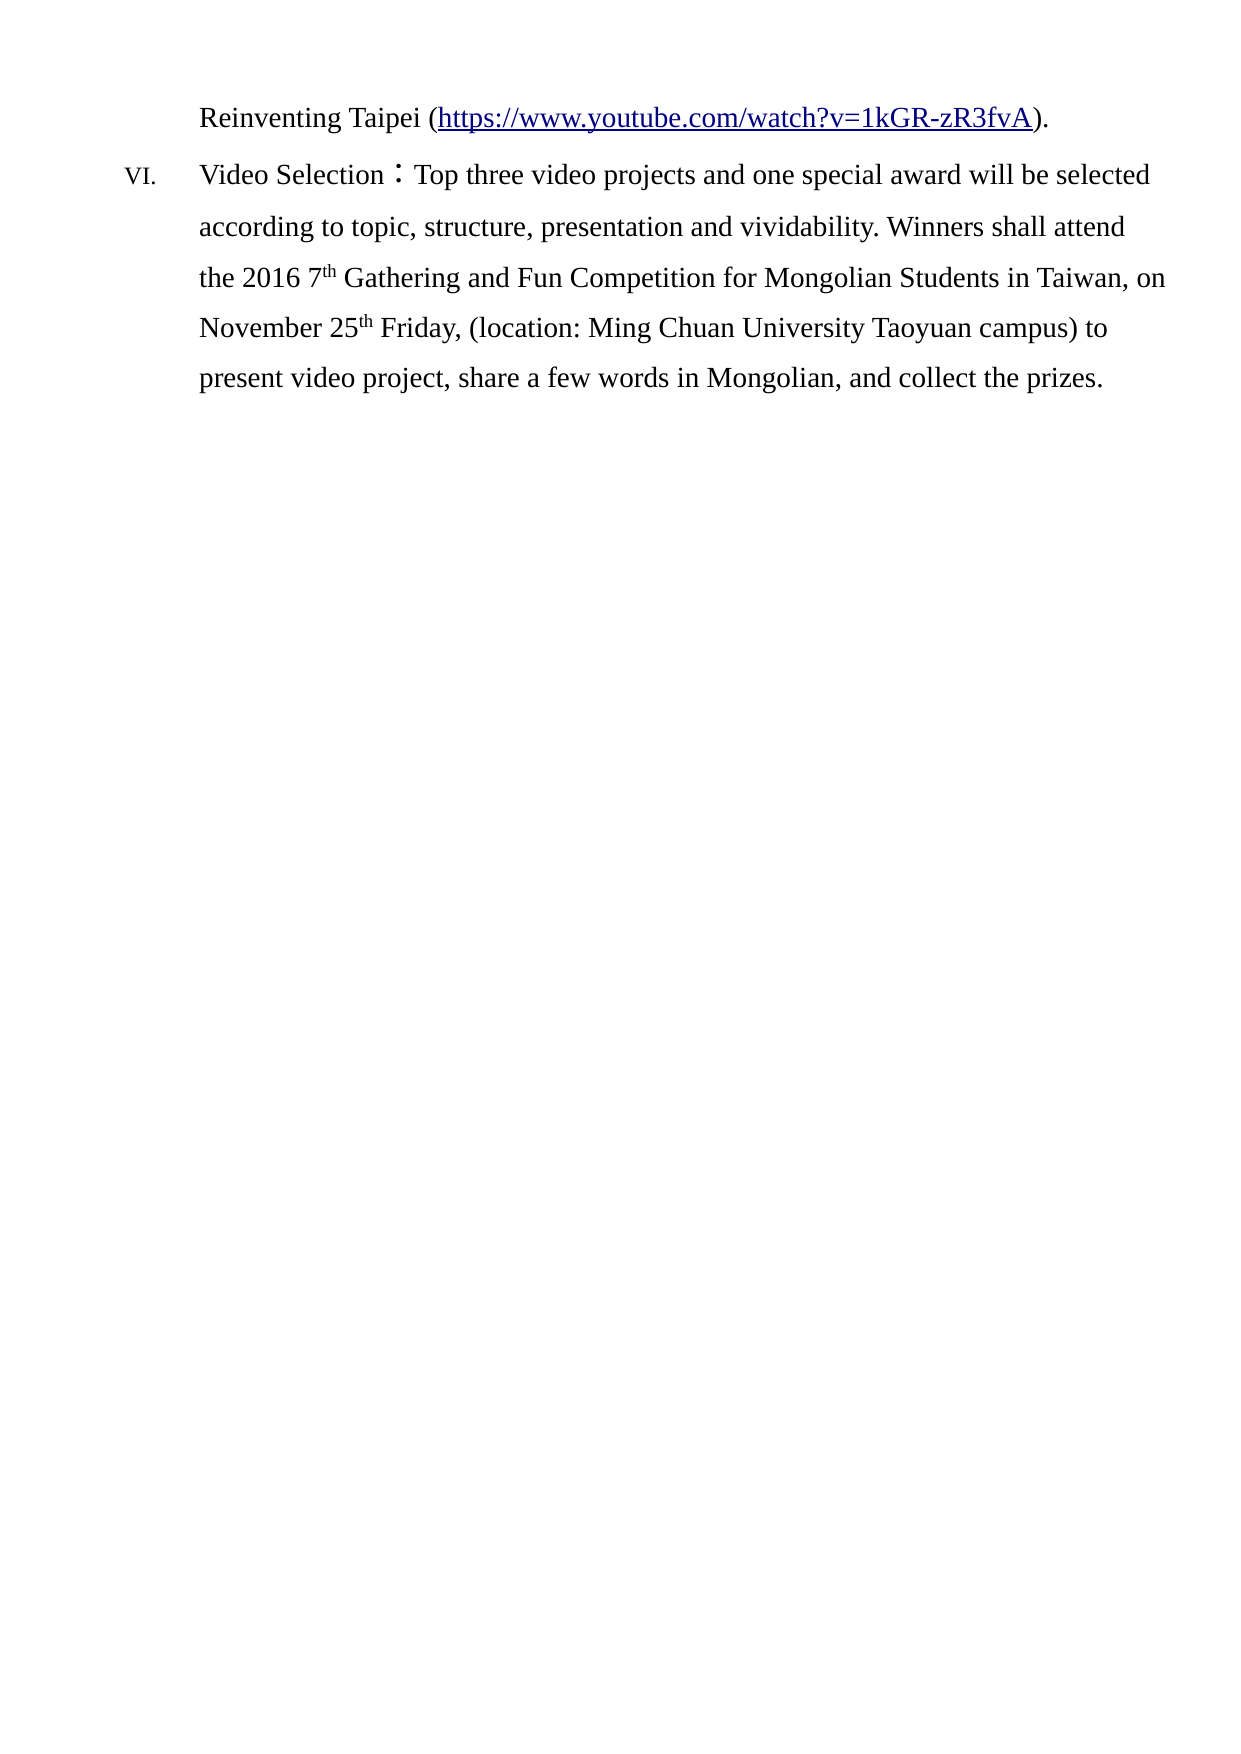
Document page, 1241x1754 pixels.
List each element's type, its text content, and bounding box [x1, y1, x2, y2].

list Video Selection：Top three video projects and one special award will be selected according to topic, structure, presentation and vividability. Winners shall attend the 2016 7th Gathering and Fun Competition for Mongolian Students in Taiwan, on November 25th Friday, (location: Ming Chuan University Taoyuan campus) to present video project, share a few words in Mongolian, and collect the prizes. [124, 151, 1167, 394]
list Reinventing Taipei (https://www.youtube.com/watch?v=1kGR-zR3fvA). [124, 100, 1167, 134]
